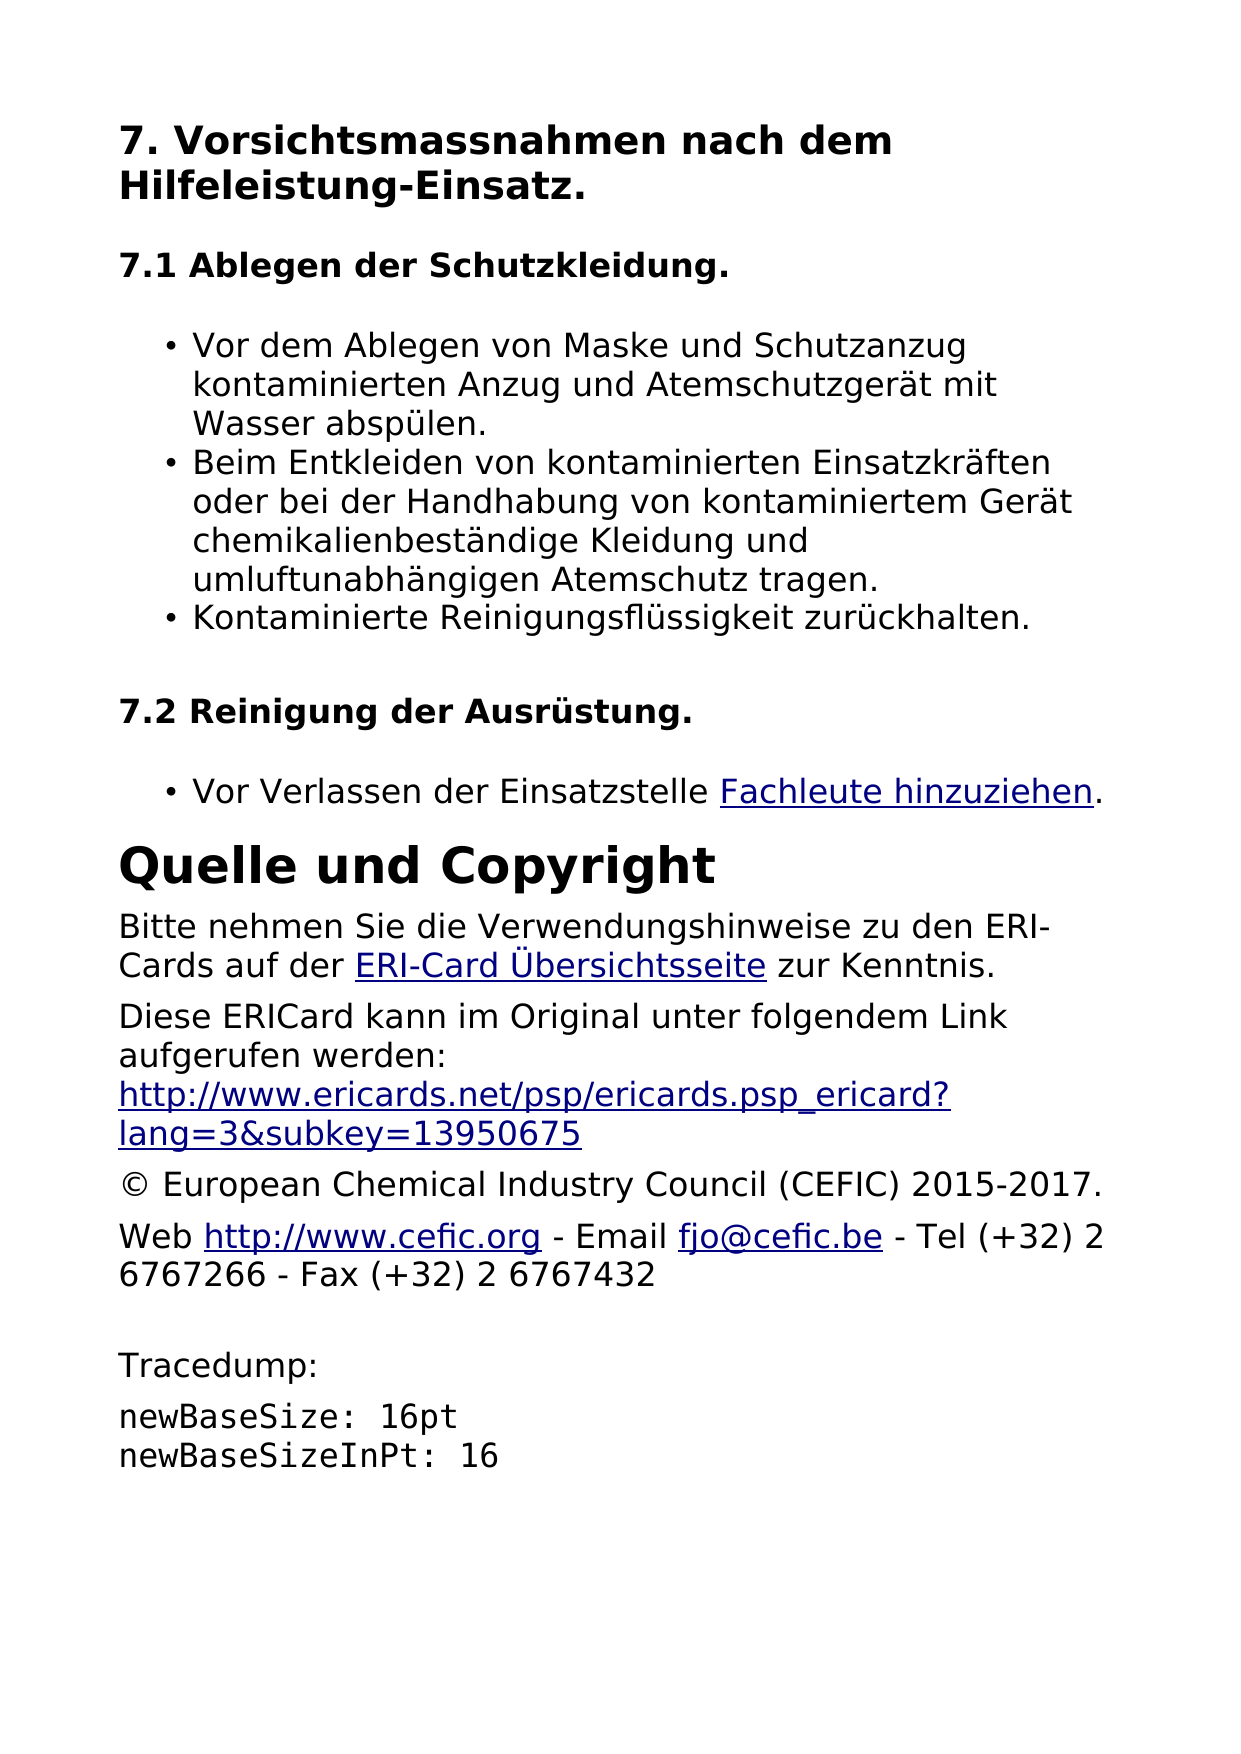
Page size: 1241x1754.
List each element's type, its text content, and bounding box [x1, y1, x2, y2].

subtitle 7. Vorsichtsmassnahmen nach dem Hilfeleistung-Einsatz. [118, 118, 1122, 208]
text Diese ERICard kann im Original unter folgendem Link aufgerufen werden: http://www.ericards.net/psp/ericards.psp_ericard?lang=3&subkey=13950675 [118, 998, 1122, 1153]
subtitle Quelle und Copyright [118, 837, 1122, 895]
subtitle 7.2 Reinigung der Ausrüstung. [118, 692, 1122, 731]
text © European Chemical Industry Council (CEFIC) 2015-2017. [118, 1166, 1122, 1204]
list Vor Verlassen der Einsatzstelle Fachleute hinzuziehen. [177, 773, 1122, 812]
text Bitte nehmen Sie die Verwendungshinweise zu den ERI-Cards auf der ERI-Card Übersichtsseite zur Kenntnis. [118, 908, 1122, 985]
text newBaseSize: 16pt newBaseSizeInPt: 16 [118, 1397, 1122, 1475]
list Kontaminierte Reinigungsflüssigkeit zurückhalten. [177, 599, 1122, 638]
list Beim Entkleiden von kontaminierten Einsatzkräften oder bei der Handhabung von kontaminiertem Gerät chemikalienbeständige Kleidung und umluftunabhängigen Atemschutz tragen. [177, 443, 1122, 599]
text Web http://www.cefic.org - Email fjo@cefic.be - Tel (+32) 2 6767266 - Fax (+32) 2 6767432 [118, 1217, 1122, 1295]
subtitle 7.1 Ablegen der Schutzkleidung. [118, 246, 1122, 285]
list Vor dem Ablegen von Maske und Schutzanzug kontaminierten Anzug und Atemschutzgerät mit Wasser abspülen. [177, 327, 1122, 443]
text Tracedump: [118, 1307, 1122, 1385]
